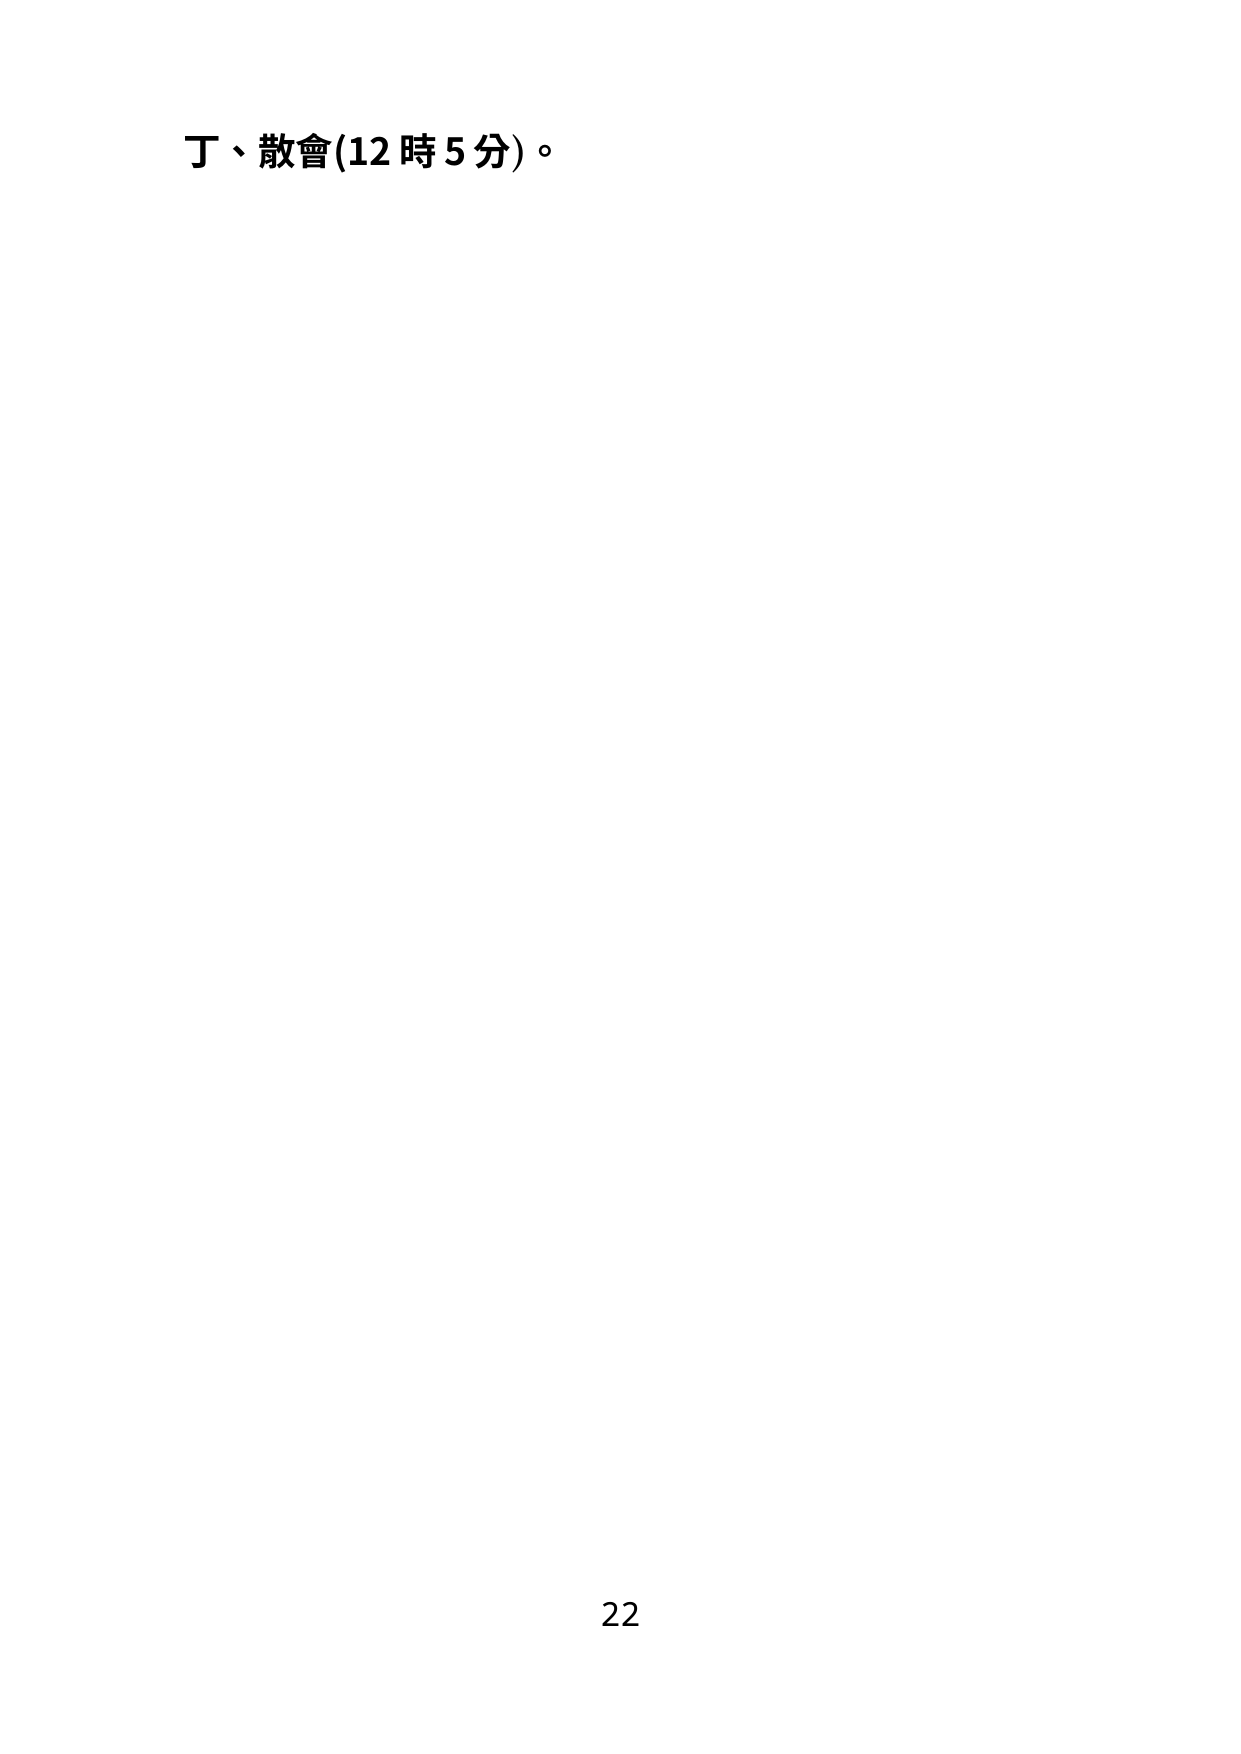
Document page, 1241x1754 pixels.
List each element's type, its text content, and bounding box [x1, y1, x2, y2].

list 丁、散會(12時5分)。 [183, 118, 1122, 177]
